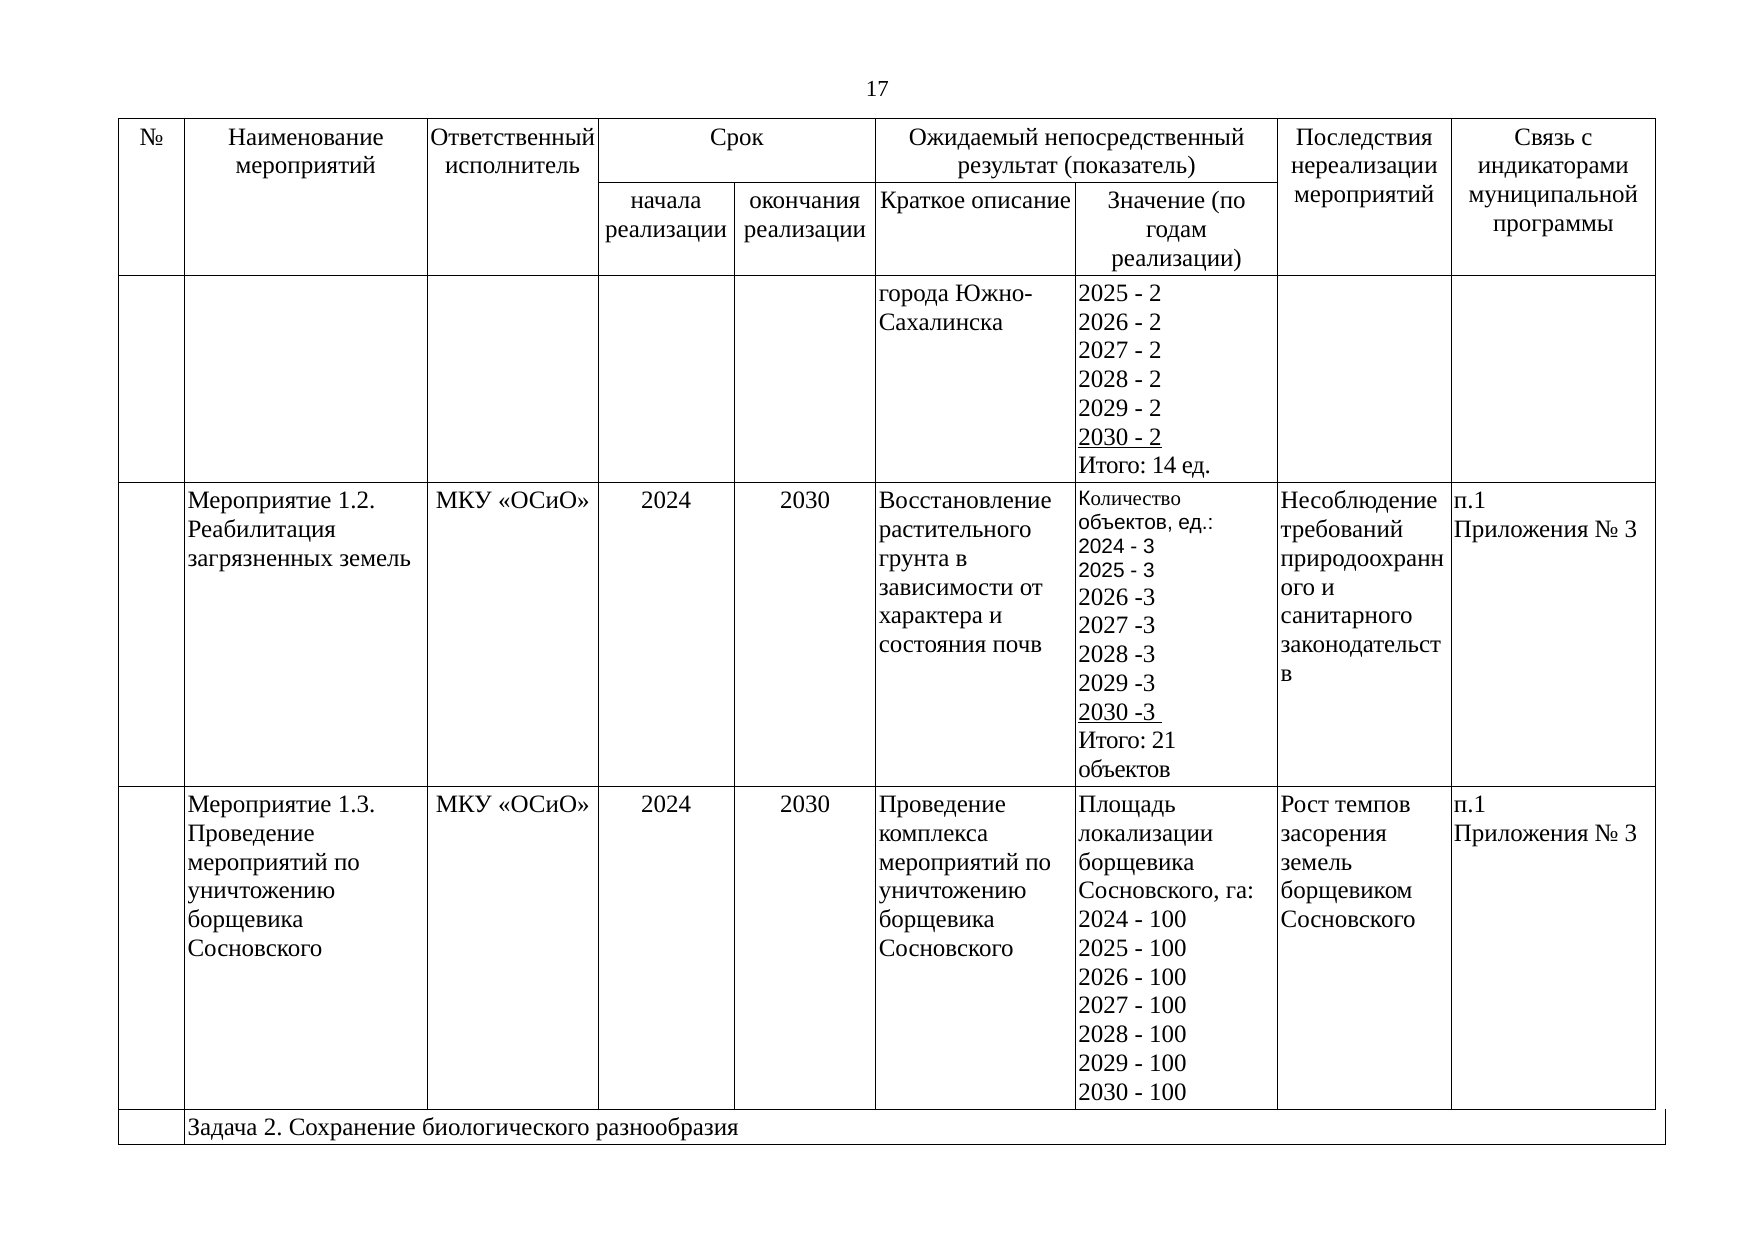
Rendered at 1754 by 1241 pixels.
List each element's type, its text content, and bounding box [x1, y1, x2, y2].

table_cell Значение (по годам реализации) [1076, 183, 1277, 274]
table_cell Количество объектов, ед.: 2024 - 3 2025 - 3 2026 -3 2027 -3 2028 -3 2029 -3 2030 -3 Итого: 21 объектов [1076, 483, 1277, 786]
table_cell Задача 2. Сохранение биологического разнообразия [185, 1109, 1665, 1143]
table_header Связь с индикаторами муниципальной программы [1452, 119, 1655, 274]
table_header [1660, 118, 1666, 182]
table_header Последствия нереализации мероприятий [1278, 119, 1451, 274]
table_cell [1656, 786, 1660, 1108]
table_cell Восстановление растительного грунта в зависимости от характера и состояния почв [876, 483, 1075, 786]
table_cell Рост темпов засорения земель борщевиком Сосновского [1278, 787, 1451, 1108]
table_cell 2024 [599, 483, 734, 786]
table_cell [1660, 182, 1666, 274]
table_header Ожидаемый непосредственный результат (показатель) [876, 119, 1277, 182]
table_cell [119, 787, 184, 1108]
table_cell [1656, 182, 1660, 274]
table_cell 2030 [735, 787, 875, 1108]
table_cell 2024 [599, 787, 734, 1108]
table_cell Площадь локализации борщевика Сосновского, га: 2024 - 100 2025 - 100 2026 - 100 2027 - 100 2028 - 100 2029 - 100 2030 - 100 [1076, 787, 1277, 1108]
table_cell [119, 483, 184, 786]
table_cell [599, 276, 734, 482]
table_header Ответственный исполнитель [428, 119, 598, 274]
table_cell [119, 1110, 184, 1143]
table_cell [1452, 276, 1655, 482]
table_cell [1660, 482, 1666, 786]
table_cell п.1 Приложения № 3 [1452, 787, 1655, 1108]
table_cell [735, 276, 875, 482]
table_cell [428, 276, 598, 482]
table_cell МКУ «ОСиО» [428, 787, 598, 1108]
table_cell Несоблюдение требований природоохранного и санитарного законодательств [1278, 483, 1451, 786]
table_cell Мероприятие 1.3. Проведение мероприятий по уничтожению борщевика Сосновского [185, 787, 427, 1108]
table_header Наименование мероприятий [185, 119, 427, 274]
table_cell окончания реализации [735, 183, 875, 274]
table_cell [1660, 275, 1666, 482]
table_cell п.1 Приложения № 3 [1452, 483, 1655, 786]
table_cell 2025 - 2 2026 - 2 2027 - 2 2028 - 2 2029 - 2 2030 - 2 Итого: 14 ед. [1076, 276, 1277, 482]
table_cell начала реализации [599, 183, 734, 274]
table_cell 2030 [735, 483, 875, 786]
table_cell [1278, 276, 1451, 482]
table_header [1656, 118, 1660, 182]
table_cell Мероприятие 1.2. Реабилитация загрязненных земель [185, 483, 427, 786]
table_cell [1656, 275, 1660, 482]
table_cell [1660, 786, 1666, 1108]
table_cell города Южно-Сахалинска [876, 276, 1075, 482]
table_cell Краткое описание [876, 183, 1075, 274]
table_cell МКУ «ОСиО» [428, 483, 598, 786]
table_header Срок [599, 119, 875, 182]
table_cell [1656, 482, 1660, 786]
table_cell Проведение комплекса мероприятий по уничтожению борщевика Сосновского [876, 787, 1075, 1108]
table_cell [185, 276, 427, 482]
table_header № [119, 119, 184, 274]
table_cell [119, 276, 184, 482]
